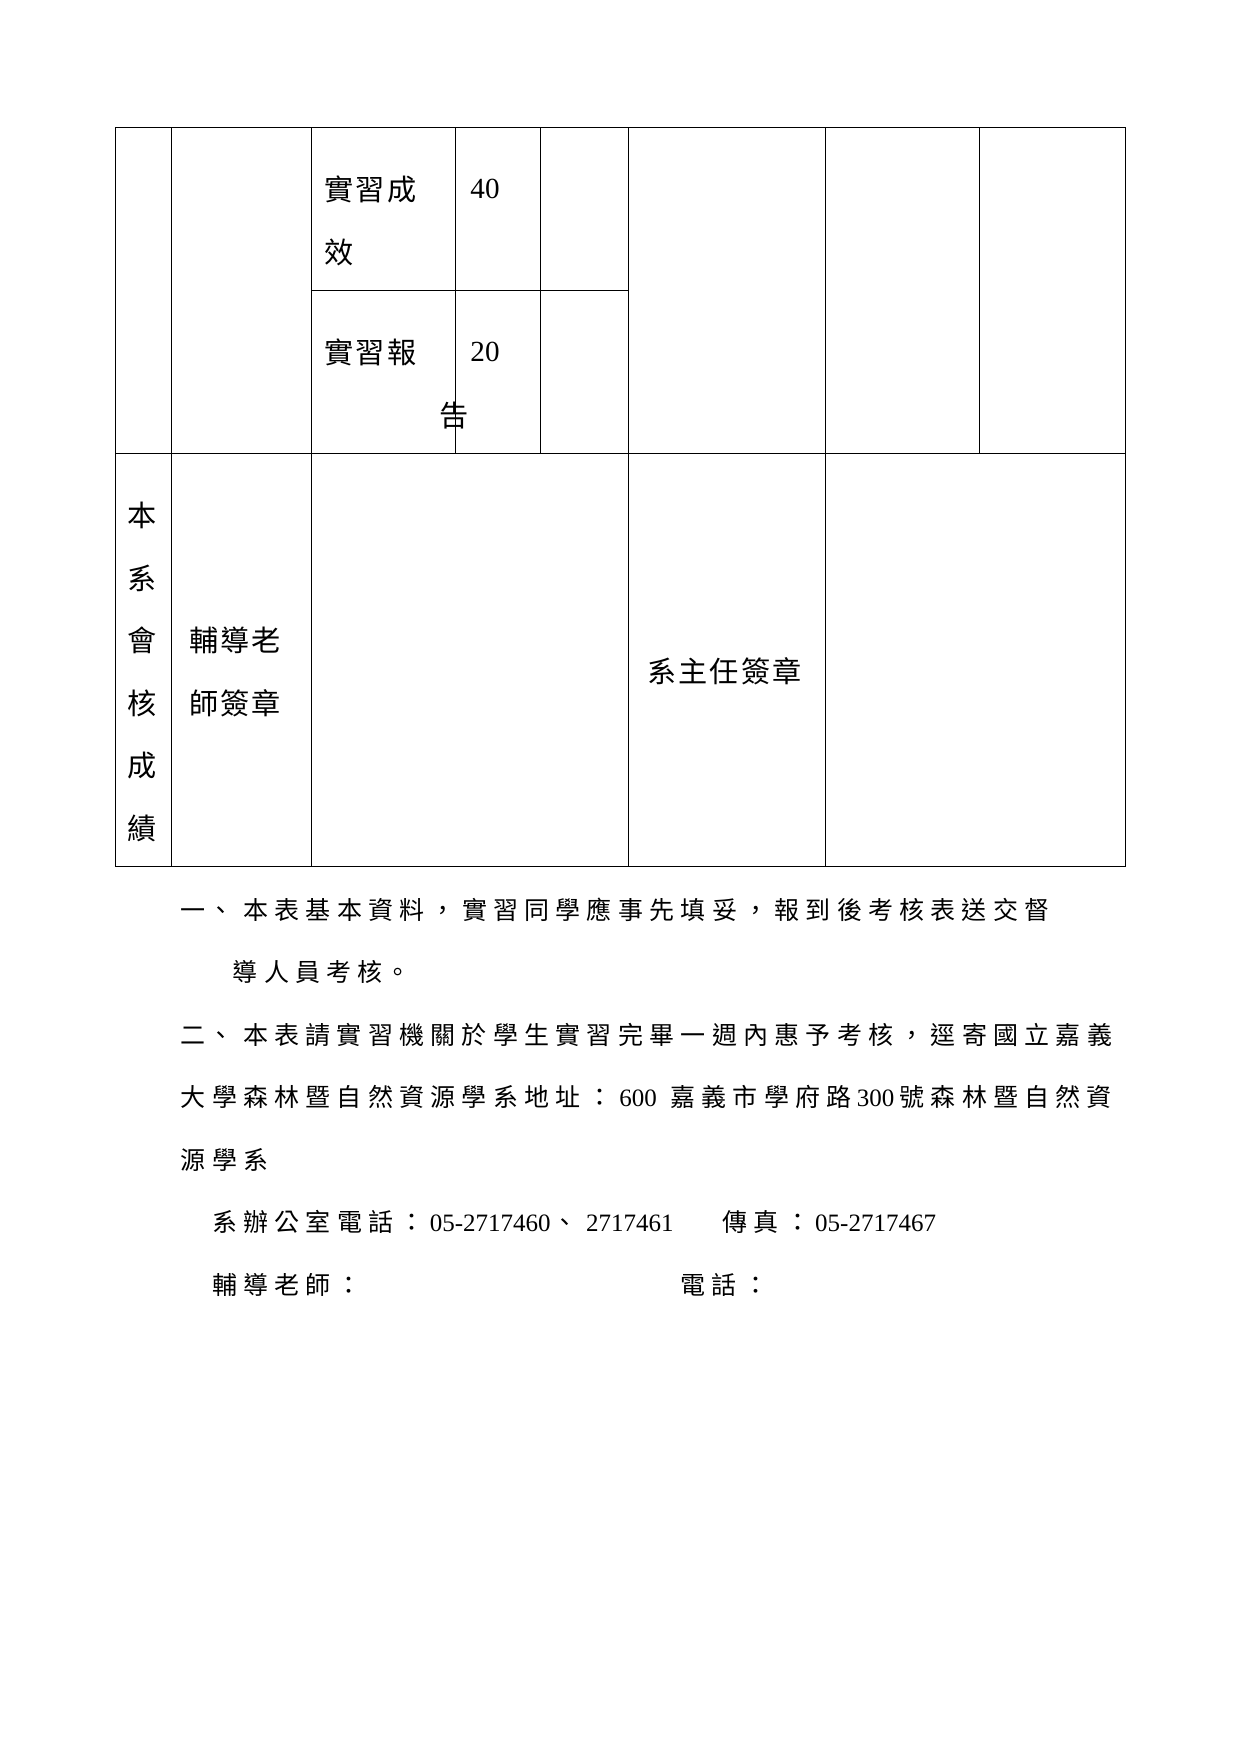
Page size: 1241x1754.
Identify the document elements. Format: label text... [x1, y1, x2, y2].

table_cell 40％ [456, 128, 540, 290]
text 系辦公室電話：05-2717460、2717461 傳真：05-2717467 [118, 1179, 1141, 1242]
table_cell 本系會核成績 [116, 454, 171, 866]
table_cell 實習成效 [312, 128, 455, 290]
text 一、本表基本資料，實習同學應事先填妥，報到後考核表送交督導人員考核。 [119, 867, 1063, 992]
table_cell [826, 454, 1125, 866]
text 二、本表請實習機關於學生實習完畢一週內惠予考核，逕寄國立嘉義大學森林暨自然資源學系地址：600 嘉義市學府路300號森林暨自然資源學系 [118, 992, 1141, 1179]
table_cell [826, 128, 979, 453]
table_cell [312, 454, 628, 866]
text 輔導老師： 電話： [118, 1242, 1141, 1304]
table_cell [116, 128, 171, 453]
table_cell 輔導老師簽章 [172, 454, 311, 866]
table_cell 20％ [456, 291, 540, 453]
table_cell [980, 128, 1125, 453]
table_cell [172, 128, 311, 453]
table_cell [629, 128, 825, 453]
table_cell 系主任簽章 [629, 454, 825, 866]
table_cell 實習報告 [312, 291, 455, 453]
table_cell [541, 128, 628, 290]
table_cell [541, 291, 628, 453]
